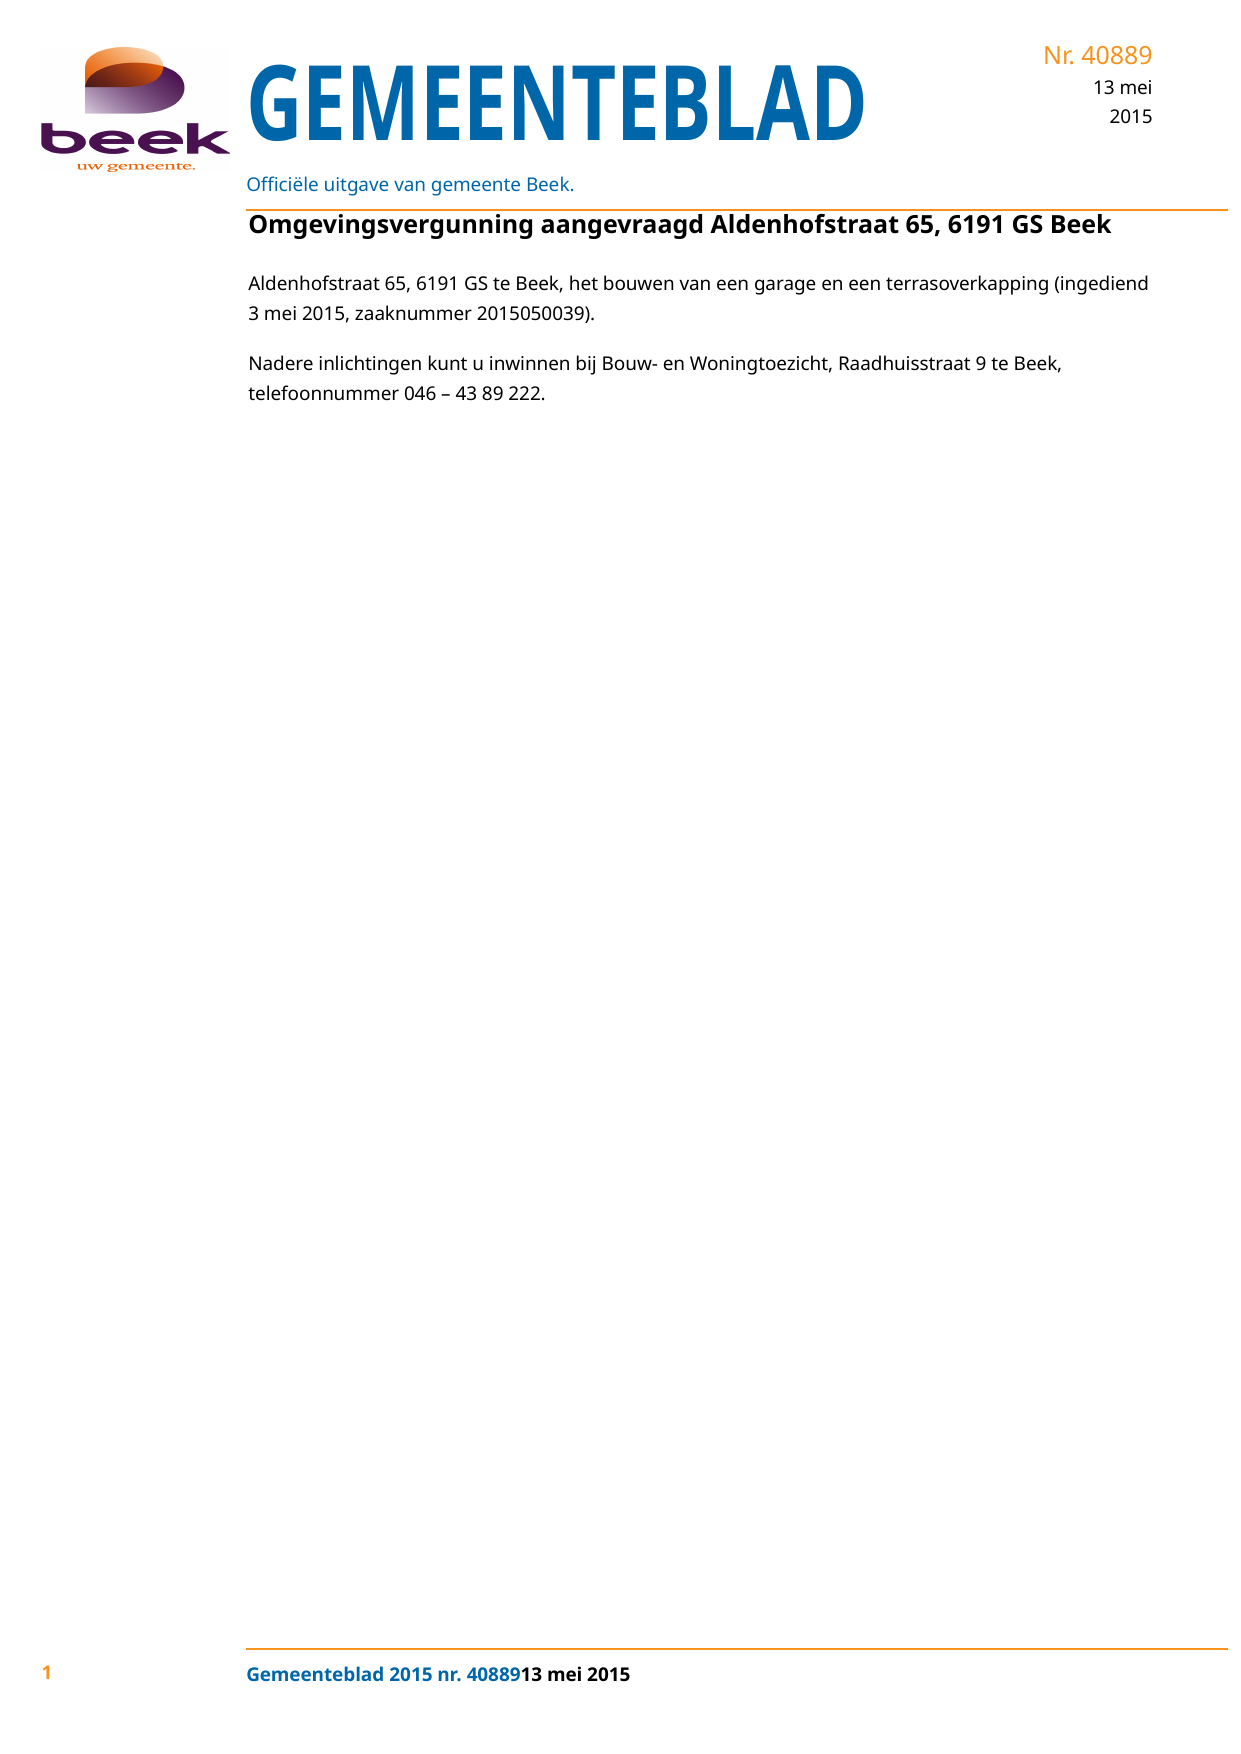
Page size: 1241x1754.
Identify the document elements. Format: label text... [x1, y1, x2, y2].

text Aldenhofstraat 65, 6191 GS te Beek, het bouwen van een garage en een terrasoverkapping (ingediend 3 mei 2015, zaaknummer 2015050039). [248, 270, 1152, 326]
text Nadere inlichtingen kunt u inwinnen bij Bouw- en Woningtoezicht, Raadhuisstraat 9 te Beek, telefoonnummer 046 – 43 89 222. [248, 350, 1152, 406]
picture [41, 47, 231, 172]
text Omgevingsvergunning aangevraagd Aldenhofstraat 65, 6191 GS Beek [248, 211, 1152, 241]
